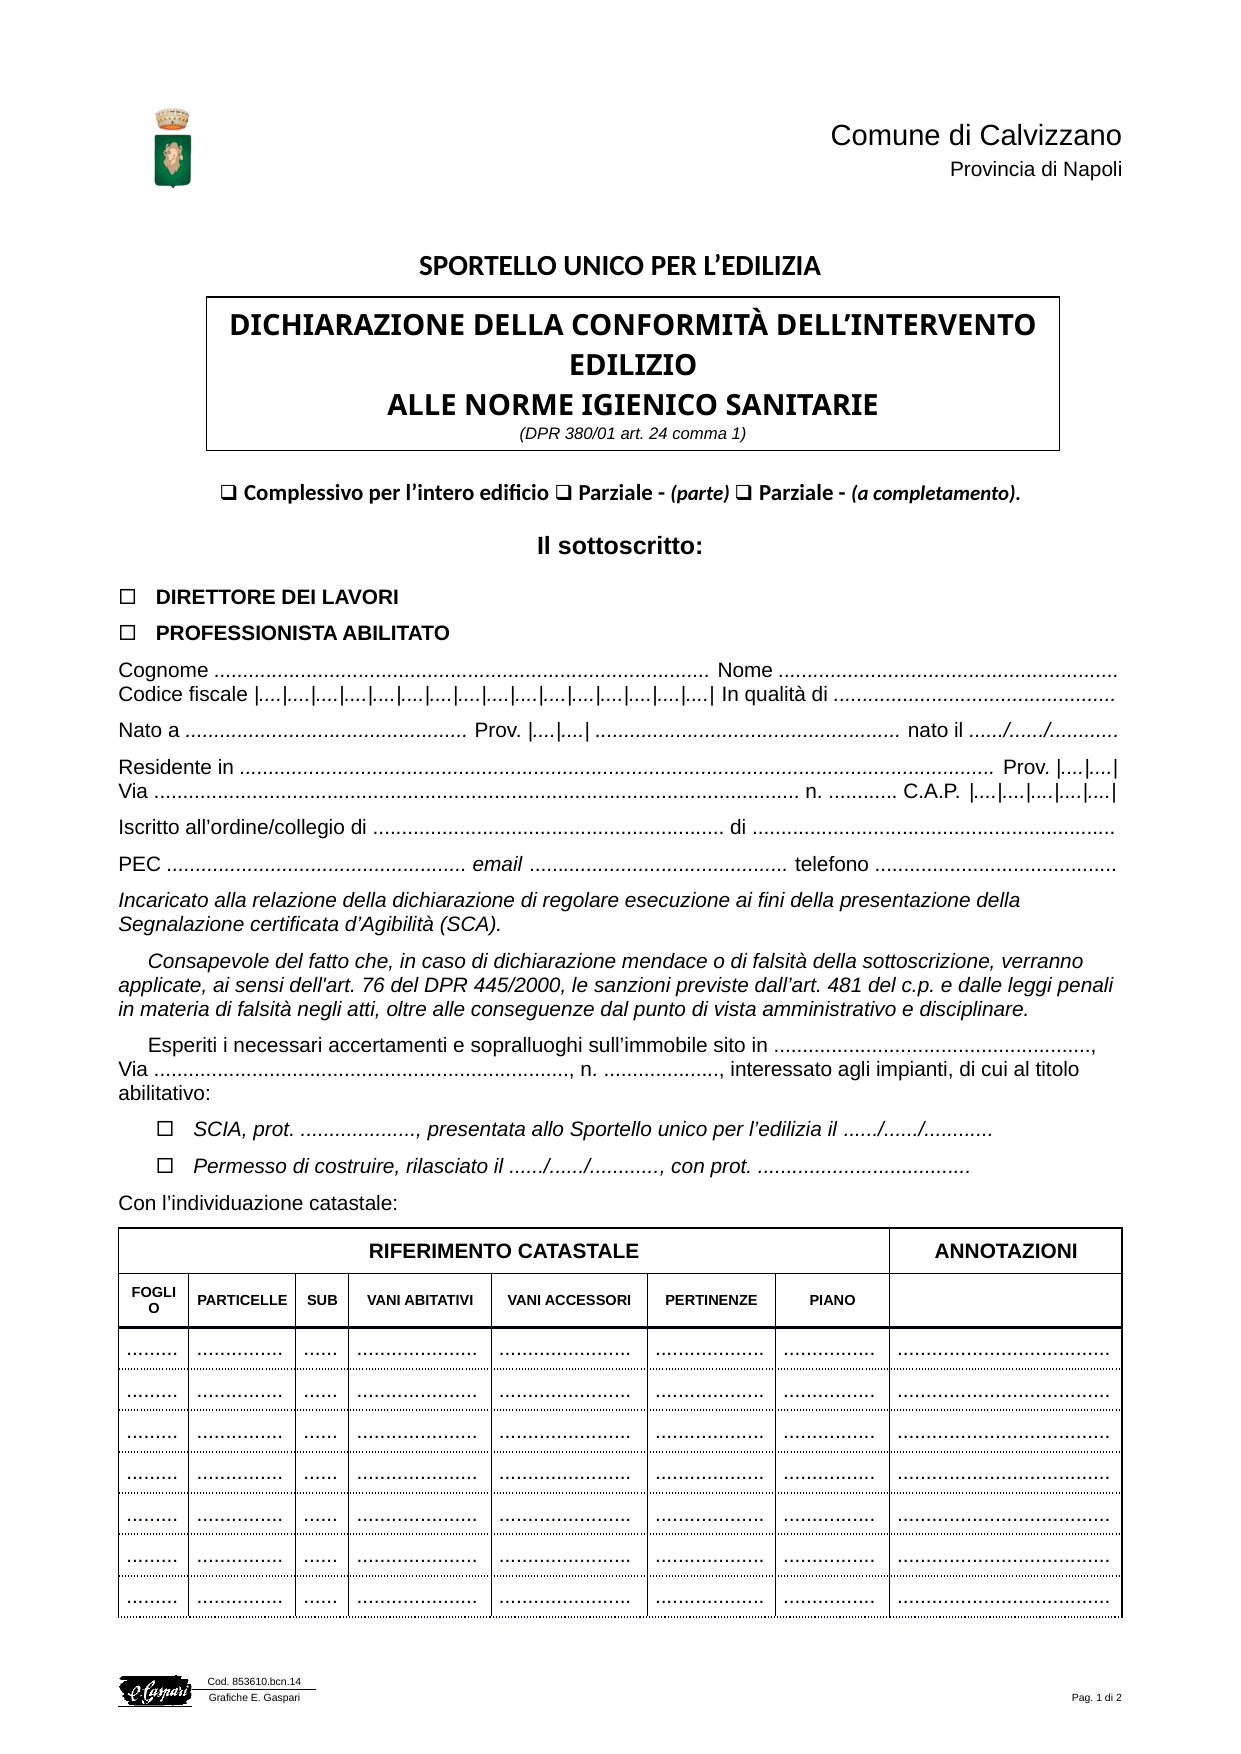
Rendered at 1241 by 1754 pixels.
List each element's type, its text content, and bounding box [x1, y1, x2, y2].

table_cell ...... [296, 1575, 348, 1616]
table_cell ..................................... [890, 1409, 1121, 1451]
table_cell ..................... [349, 1492, 491, 1533]
table_cell ................... [648, 1451, 775, 1492]
table_cell ................ [776, 1575, 889, 1616]
text Consapevole del fatto che, in caso di dichiarazione mendace o di falsità della sottoscrizione, verranno applicate, ai sensi dell'art. 76 del DPR 445/2000, le sanzioni previste dall’art. 481 del c.p. e dalle leggi penali in materia di falsità negli atti, oltre alle conseguenze dal punto di vista amministrativo e disciplinare. [118, 948, 1122, 1020]
table_cell ......... [119, 1575, 188, 1616]
table_cell ....................... [492, 1409, 647, 1451]
table_cell FOGLIO [119, 1274, 188, 1326]
table_cell ..................... [349, 1409, 491, 1451]
table_cell PARTICELLE [189, 1274, 295, 1326]
table_cell ......... [119, 1329, 188, 1368]
table_cell ............... [189, 1575, 295, 1616]
table_cell ............... [189, 1368, 295, 1409]
text Residente in ................................................................................................................................... Prov. |....|....| Via ................................................................................................................ n. ............ C.A.P. |....|....|....|....|....| [118, 755, 1122, 803]
table_cell VANI ABITATIVI [349, 1274, 491, 1326]
table_cell PERTINENZE [648, 1274, 775, 1326]
table_cell ......... [119, 1409, 188, 1451]
table_cell ....................... [492, 1575, 647, 1616]
text  Complessivo per l’intero edificio  Parziale - (parte)  Parziale - (a completamento). [118, 478, 1122, 506]
table_cell ................ [776, 1409, 889, 1451]
table_cell ...... [296, 1409, 348, 1451]
table_cell ................ [776, 1368, 889, 1409]
table_cell ...... [296, 1368, 348, 1409]
table_cell ......... [119, 1492, 188, 1533]
list SCIA, prot. ...................., presentata allo Sportello unico per l’edilizia il ....../....../............ [156, 1117, 1122, 1141]
text Iscritto all’ordine/collegio di ............................................................. di ............................................................... [118, 815, 1122, 839]
table_cell ....................... [492, 1368, 647, 1409]
table_cell ....................... [492, 1451, 647, 1492]
table_cell ..................................... [890, 1492, 1121, 1533]
table_cell ..................... [349, 1368, 491, 1409]
table_cell ......... [119, 1451, 188, 1492]
table_cell ...... [296, 1492, 348, 1533]
table_cell ..................... [349, 1533, 491, 1574]
table_cell ................ [776, 1533, 889, 1574]
table_cell SUB [296, 1274, 348, 1326]
table_cell ....................... [492, 1533, 647, 1574]
table_cell ..................................... [890, 1329, 1121, 1368]
table_cell ......... [119, 1533, 188, 1574]
table_cell PIANO [776, 1274, 889, 1326]
table_cell ...... [296, 1533, 348, 1574]
list PROFESSIONISTA ABILITATO [118, 621, 1122, 645]
table_cell ...... [296, 1329, 348, 1368]
text PEC .................................................... email ............................................. telefono .......................................... [118, 852, 1122, 876]
table_cell ..................................... [890, 1368, 1121, 1409]
table_cell ..................................... [890, 1575, 1121, 1616]
table_cell ..................................... [890, 1533, 1121, 1574]
table_cell ................ [776, 1492, 889, 1533]
subtitle SPORTELLO UNICO PER L’EDILIZIA [118, 247, 1122, 282]
table_cell ................... [648, 1533, 775, 1574]
table_cell ................... [648, 1575, 775, 1616]
table_cell ................ [776, 1329, 889, 1368]
text Incaricato alla relazione della dichiarazione di regolare esecuzione ai fini della presentazione della Segnalazione certificata d’Agibilità (SCA). [118, 888, 1122, 936]
table_cell [890, 1274, 1121, 1326]
table_header ANNOTAZIONI [890, 1229, 1121, 1273]
picture [122, 87, 224, 219]
table_header RIFERIMENTO CATASTALE [119, 1229, 889, 1273]
table_cell ..................................... [890, 1451, 1121, 1492]
text Cognome ...................................................................................... Nome ........................................................... Codice fiscale |....|....|....|....|....|....|....|....|....|....|....|....|....|....|....|....| In qualità di ................................................. [118, 658, 1122, 706]
text Il sottoscritto: [118, 531, 1122, 560]
text Comune di Calvizzano [224, 118, 1122, 152]
table_cell ............... [189, 1451, 295, 1492]
picture [118, 1674, 192, 1706]
table_cell ..................... [349, 1329, 491, 1368]
table_cell ...... [296, 1451, 348, 1492]
table_cell ................... [648, 1492, 775, 1533]
table_cell ................... [648, 1329, 775, 1368]
table_cell ................... [648, 1368, 775, 1409]
text Con l’individuazione catastale: [118, 1190, 1122, 1214]
table_cell ............... [189, 1533, 295, 1574]
text Esperiti i necessari accertamenti e sopralluoghi sull’immobile sito in ......................................................., Via ........................................................................, n. ...................., interessato agli impianti, di cui al titolo abilitativo: [118, 1033, 1122, 1105]
table_cell ............... [189, 1409, 295, 1451]
list Permesso di costruire, rilasciato il ....../....../............, con prot. ..................................... [156, 1154, 1122, 1178]
list DIRETTORE DEI LAVORI [118, 585, 1122, 609]
table_cell ................... [648, 1409, 775, 1451]
table_cell ............... [189, 1492, 295, 1533]
table_cell ......... [119, 1368, 188, 1409]
text Provincia di Napoli [224, 157, 1122, 181]
table_cell ..................... [349, 1575, 491, 1616]
table_cell ..................... [349, 1451, 491, 1492]
table_cell ............... [189, 1329, 295, 1368]
table_cell VANI ACCESSORI [492, 1274, 647, 1326]
table_cell ....................... [492, 1329, 647, 1368]
text Nato a ................................................. Prov. |....|....| ..................................................... nato il ....../....../............ [118, 718, 1122, 742]
table_cell ....................... [492, 1492, 647, 1533]
table_cell ................ [776, 1451, 889, 1492]
